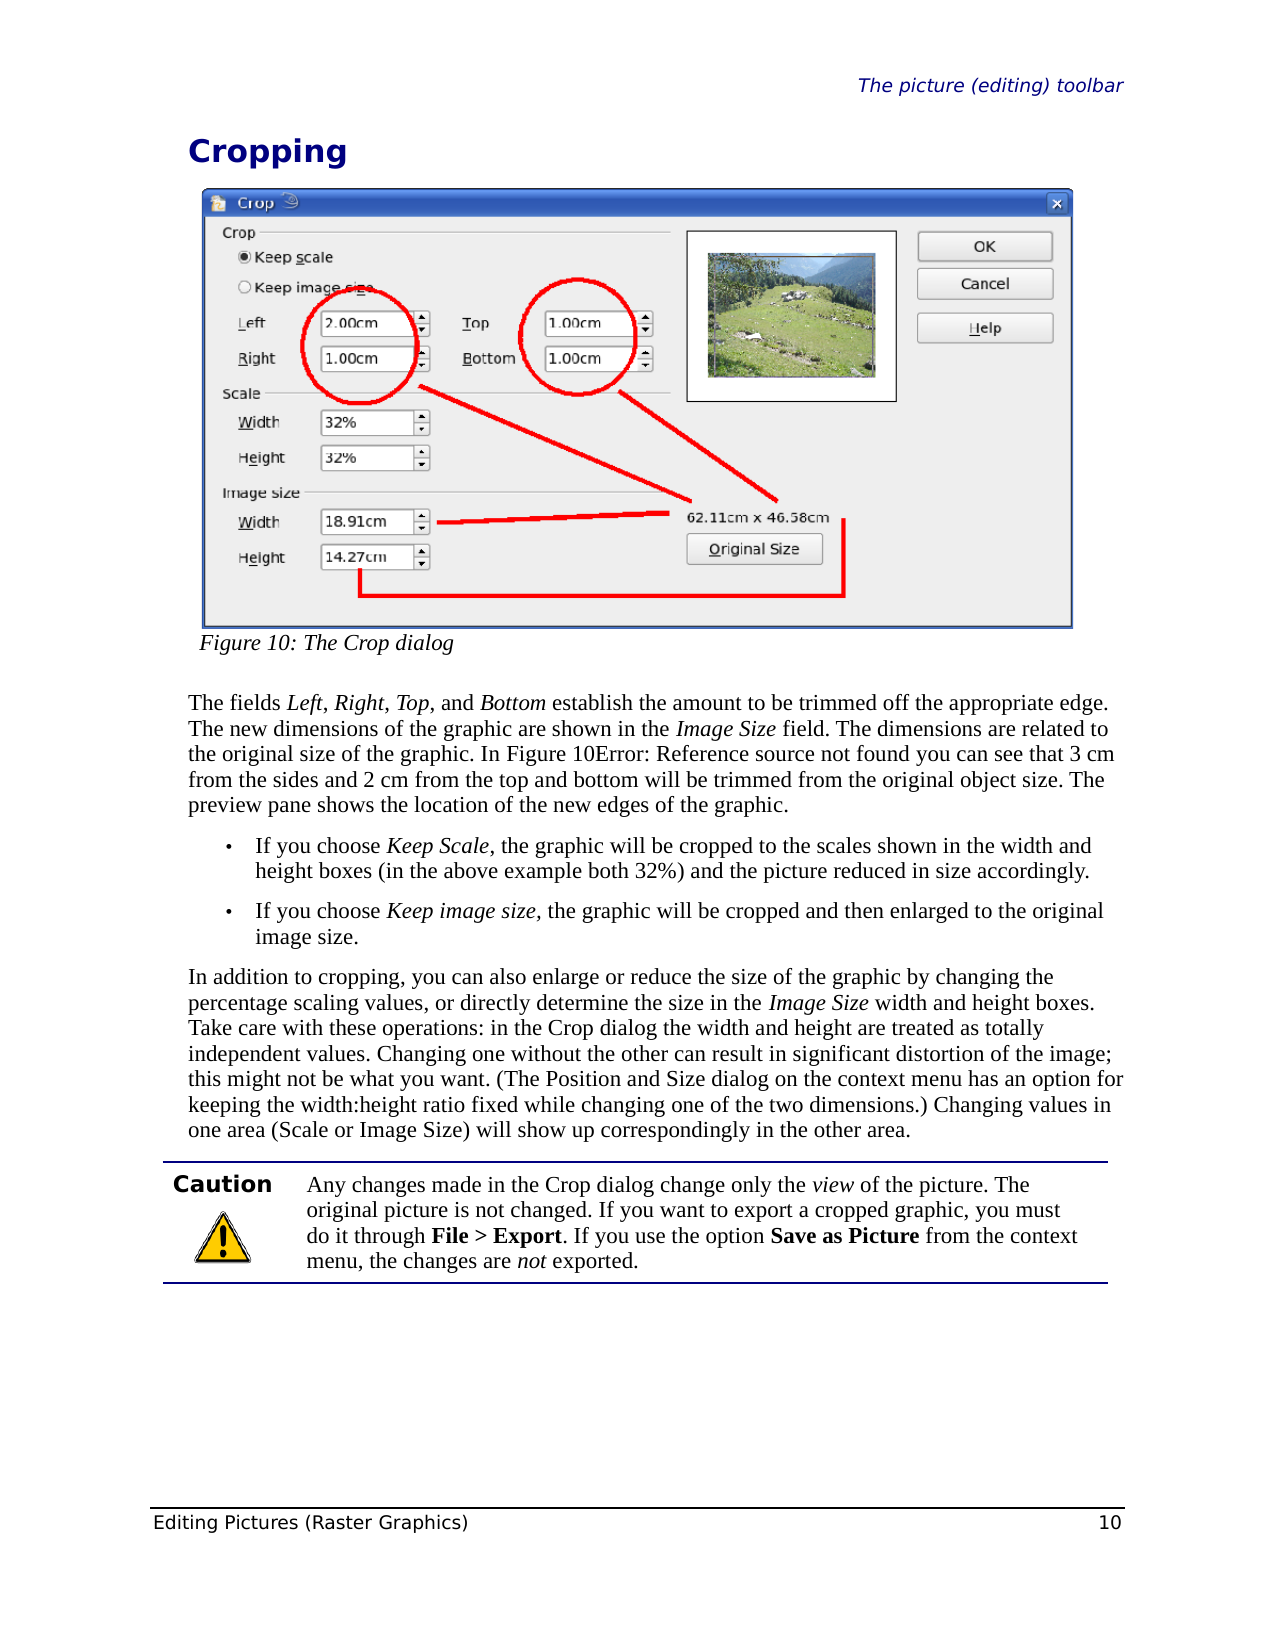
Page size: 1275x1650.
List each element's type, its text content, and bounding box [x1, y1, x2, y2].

list If you choose Keep Scale, the graphic will be cropped to the scales shown in the width and height boxes (in the above example both 32%) and the picture reduced in size accordingly. [226, 833, 1125, 884]
text In addition to cropping, you can also enlarge or reduce the size of the graphic by changing the percentage scaling values, or directly determine the size in the Image Size width and height boxes. Take care with these operations: in the Crop dialog the width and height are treated as totally independent values. Changing one without the other can result in significant distortion of the image; this might not be what you want. (The Position and Size dialog on the context menu has an option for keeping the width:height ratio fixed while changing one of the two dimensions.) Changing values in one area (Scale or Image Size) will show up correspondingly in the other area. [188, 964, 1125, 1143]
table_header Caution [163, 1163, 283, 1282]
picture [190, 1207, 255, 1267]
text The fields Left, Right, Top, and Bottom establish the amount to be trimmed off the appropriate edge. The new dimensions of the graphic are shown in the Image Size field. The dimensions are related to the original size of the graphic. In Figure 10 you can see that 3 cm from the sides and 2 cm from the top and bottom will be trimmed from the original object size. The preview pane shows the location of the new edges of the graphic. [188, 690, 1125, 818]
table_header Any changes made in the Crop dialog change only the view of the picture. The original picture is not changed. If you want to export a cropped graphic, you must do it through File > Export. If you use the option Save as Picture from the context menu, the changes are not exported. [283, 1163, 1108, 1282]
list If you choose Keep image size, the graphic will be cropped and then enlarged to the original image size. [226, 898, 1125, 949]
picture [201, 188, 1074, 630]
subtitle Cropping [188, 134, 1125, 170]
text Figure 10: The Crop dialog [199, 188, 1076, 656]
